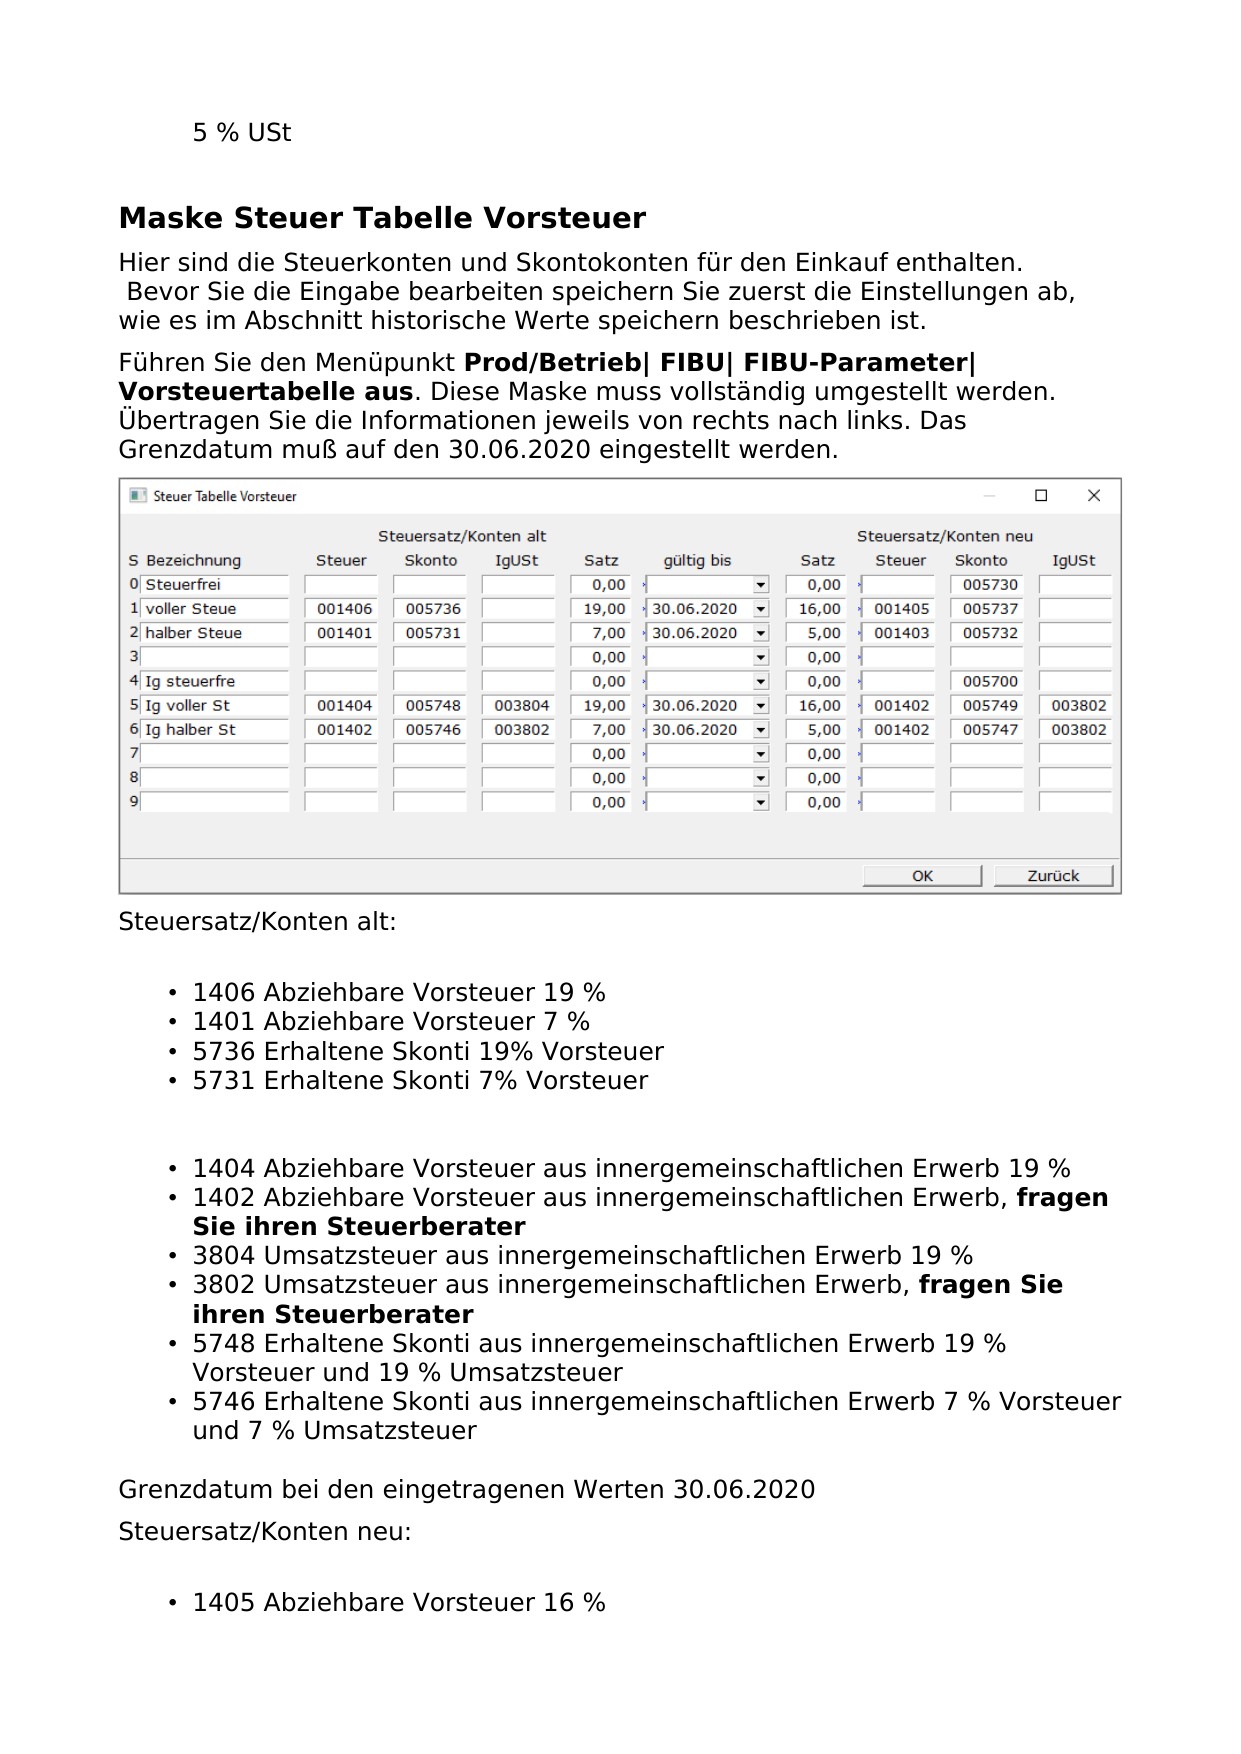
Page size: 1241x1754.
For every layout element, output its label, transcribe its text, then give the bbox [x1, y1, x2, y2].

text Führen Sie den Menüpunkt Prod/Betrieb| FIBU| FIBU-Parameter| Vorsteuertabelle aus. Diese Maske muss vollständig umgestellt werden. Übertragen Sie die Informationen jeweils von rechts nach links. Das Grenzdatum muß auf den 30.06.2020 eingestellt werden. [118, 348, 1122, 465]
text Hier sind die Steuerkonten und Skontokonten für den Einkauf enthalten. Bevor Sie die Eingabe bearbeiten speichern Sie zuerst die Einstellungen ab, wie es im Abschnitt historische Werte speichern beschrieben ist. [118, 248, 1122, 336]
list 1405 Abziehbare Vorsteuer 16 % [177, 1588, 1122, 1617]
list 1402 Abziehbare Vorsteuer aus innergemeinschaftlichen Erwerb, fragen Sie ihren Steuerberater [177, 1183, 1122, 1242]
list 5736 Erhaltene Skonti 19% Vorsteuer [177, 1037, 1122, 1066]
subtitle Maske Steuer Tabelle Vorsteuer [118, 202, 1122, 236]
picture [118, 477, 1123, 895]
list 1401 Abziehbare Vorsteuer 7 % [177, 1008, 1122, 1037]
list 3802 Umsatzsteuer aus innergemeinschaftlichen Erwerb, fragen Sie ihren Steuerberater [177, 1271, 1122, 1329]
text Steuersatz/Konten alt: [118, 907, 1122, 936]
text Steuersatz/Konten neu: [118, 1517, 1122, 1546]
list 5746 Erhaltene Skonti aus innergemeinschaftlichen Erwerb 7 % Vorsteuer und 7 % Umsatzsteuer [177, 1387, 1122, 1446]
list 5748 Erhaltene Skonti aus innergemeinschaftlichen Erwerb 19 % Vorsteuer und 19 % Umsatzsteuer [177, 1329, 1122, 1387]
list 5 % USt [177, 118, 1122, 147]
list 5731 Erhaltene Skonti 7% Vorsteuer [177, 1066, 1122, 1095]
list 1404 Abziehbare Vorsteuer aus innergemeinschaftlichen Erwerb 19 % [177, 1154, 1122, 1183]
text Grenzdatum bei den eingetragenen Werten 30.06.2020 [118, 1475, 1122, 1504]
list 1406 Abziehbare Vorsteuer 19 % [177, 978, 1122, 1008]
list 3804 Umsatzsteuer aus innergemeinschaftlichen Erwerb 19 % [177, 1242, 1122, 1271]
